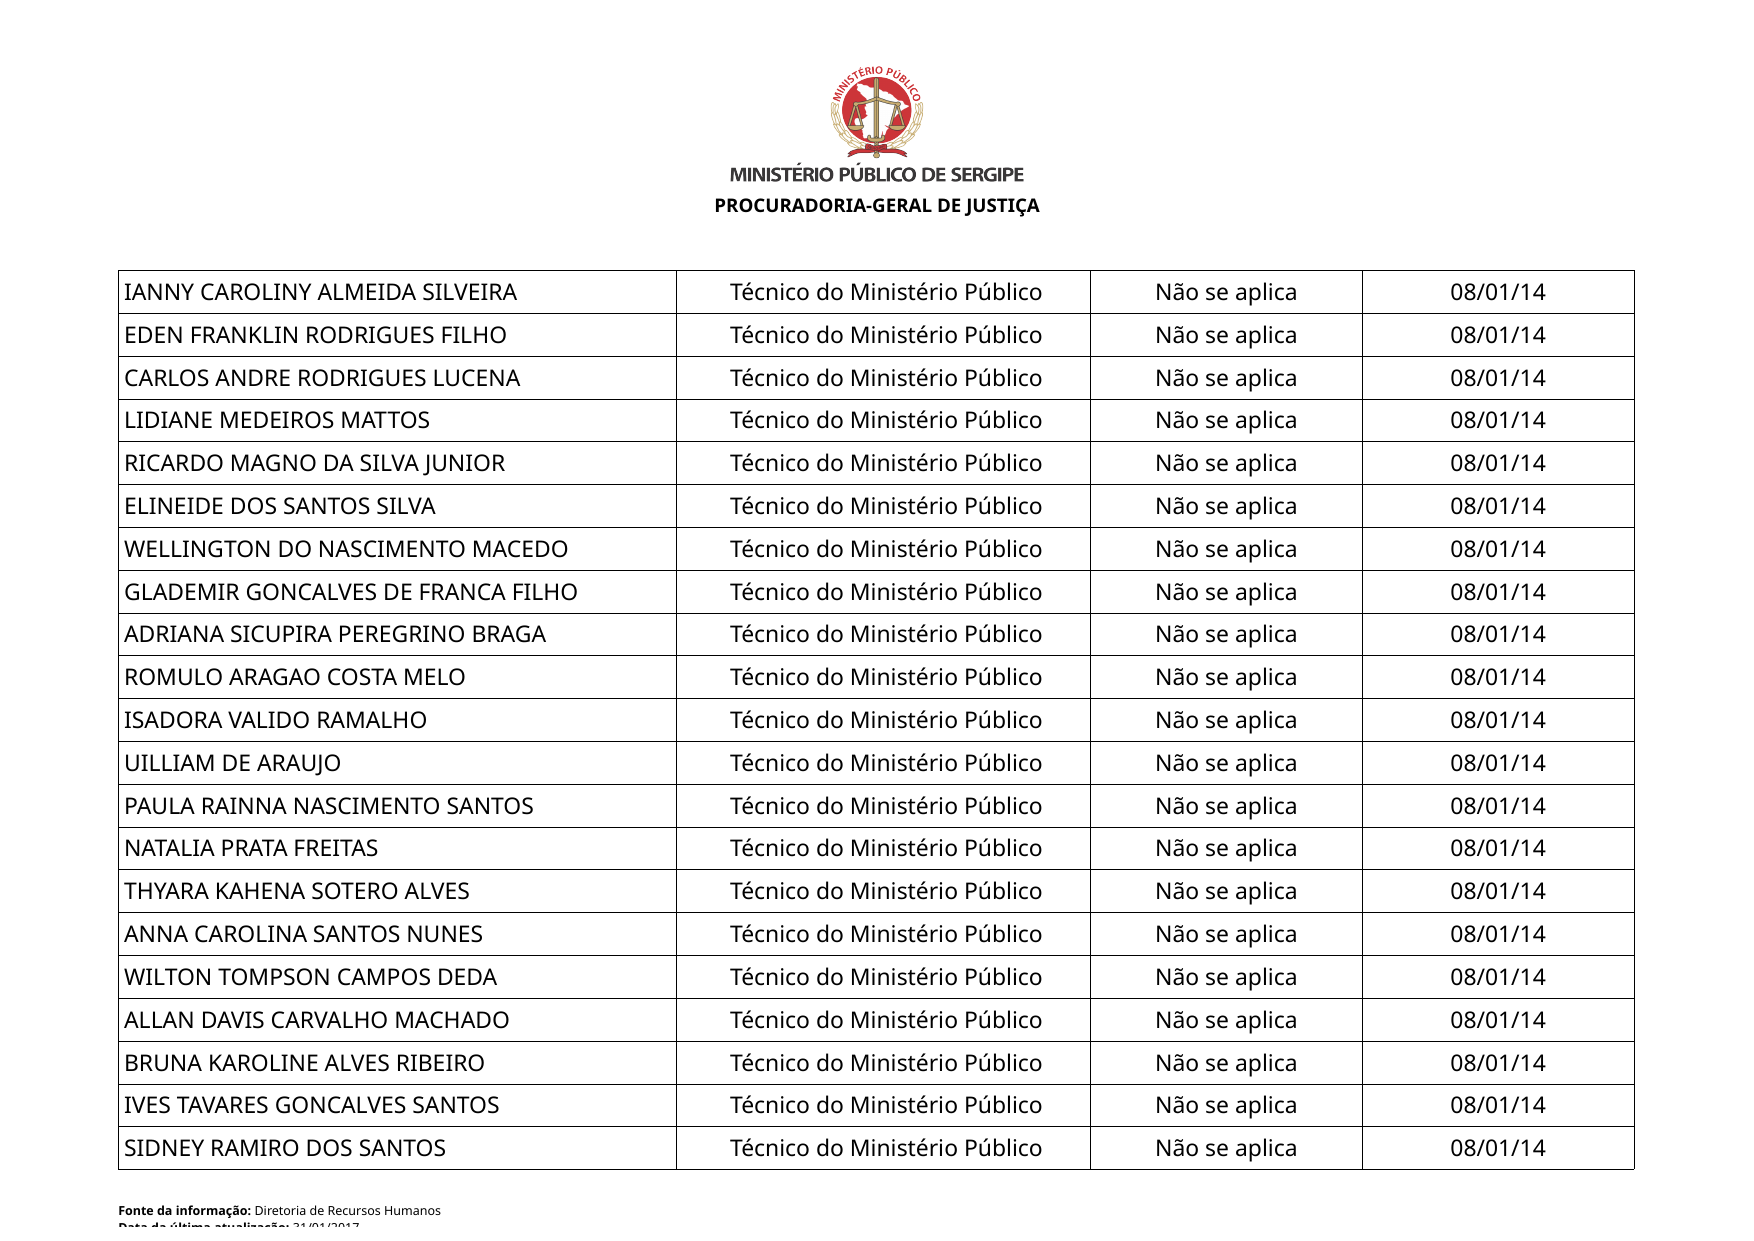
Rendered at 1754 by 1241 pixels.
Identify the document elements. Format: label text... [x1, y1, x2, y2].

table_cell Não se aplica [1091, 956, 1362, 998]
table_cell ISADORA VALIDO RAMALHO [119, 699, 676, 741]
table_cell 08/01/14 [1363, 742, 1634, 784]
table_cell 08/01/14 [1363, 528, 1634, 570]
table_cell 08/01/14 [1363, 1127, 1634, 1169]
table_cell Técnico do Ministério Público [677, 785, 1090, 827]
table_cell Técnico do Ministério Público [677, 271, 1090, 313]
table_cell Técnico do Ministério Público [677, 828, 1090, 869]
table_cell 08/01/14 [1363, 913, 1634, 955]
picture [730, 66, 1024, 185]
table_cell RICARDO MAGNO DA SILVA JUNIOR [119, 442, 676, 484]
table_cell Não se aplica [1091, 442, 1362, 484]
table_cell Técnico do Ministério Público [677, 999, 1090, 1041]
table_cell EDEN FRANKLIN RODRIGUES FILHO [119, 314, 676, 356]
table_cell 08/01/14 [1363, 699, 1634, 741]
table_cell NATALIA PRATA FREITAS [119, 828, 676, 869]
table_cell 08/01/14 [1363, 1085, 1634, 1126]
table_cell Não se aplica [1091, 485, 1362, 527]
table_cell 08/01/14 [1363, 828, 1634, 869]
table_cell ALLAN DAVIS CARVALHO MACHADO [119, 999, 676, 1041]
table_cell Não se aplica [1091, 699, 1362, 741]
table_cell Não se aplica [1091, 1085, 1362, 1126]
table_cell Técnico do Ministério Público [677, 442, 1090, 484]
table_cell IANNY CAROLINY ALMEIDA SILVEIRA [119, 271, 676, 313]
table_cell 08/01/14 [1363, 870, 1634, 912]
table_cell Não se aplica [1091, 400, 1362, 441]
table_cell Não se aplica [1091, 999, 1362, 1041]
table_cell Técnico do Ministério Público [677, 357, 1090, 398]
table_cell Técnico do Ministério Público [677, 400, 1090, 441]
table_cell 08/01/14 [1363, 442, 1634, 484]
table_cell 08/01/14 [1363, 614, 1634, 655]
table_cell GLADEMIR GONCALVES DE FRANCA FILHO [119, 571, 676, 612]
table_cell ELINEIDE DOS SANTOS SILVA [119, 485, 676, 527]
table_cell IVES TAVARES GONCALVES SANTOS [119, 1085, 676, 1126]
table_cell Técnico do Ministério Público [677, 571, 1090, 612]
table_cell 08/01/14 [1363, 314, 1634, 356]
table_cell Técnico do Ministério Público [677, 913, 1090, 955]
table_cell WELLINGTON DO NASCIMENTO MACEDO [119, 528, 676, 570]
table_cell Técnico do Ministério Público [677, 528, 1090, 570]
table_cell ANNA CAROLINA SANTOS NUNES [119, 913, 676, 955]
table_cell Técnico do Ministério Público [677, 314, 1090, 356]
table_cell Técnico do Ministério Público [677, 742, 1090, 784]
table_cell 08/01/14 [1363, 571, 1634, 612]
table_cell WILTON TOMPSON CAMPOS DEDA [119, 956, 676, 998]
table_cell Não se aplica [1091, 656, 1362, 698]
table_cell Não se aplica [1091, 1042, 1362, 1083]
table_cell Não se aplica [1091, 785, 1362, 827]
table_cell 08/01/14 [1363, 357, 1634, 398]
table_cell ADRIANA SICUPIRA PEREGRINO BRAGA [119, 614, 676, 655]
table_cell Técnico do Ministério Público [677, 1127, 1090, 1169]
table_cell 08/01/14 [1363, 956, 1634, 998]
table_cell 08/01/14 [1363, 999, 1634, 1041]
table_cell Técnico do Ministério Público [677, 1085, 1090, 1126]
table_cell PAULA RAINNA NASCIMENTO SANTOS [119, 785, 676, 827]
table_cell Técnico do Ministério Público [677, 956, 1090, 998]
table_cell Não se aplica [1091, 870, 1362, 912]
table_cell THYARA KAHENA SOTERO ALVES [119, 870, 676, 912]
table_cell BRUNA KAROLINE ALVES RIBEIRO [119, 1042, 676, 1083]
table_cell 08/01/14 [1363, 400, 1634, 441]
table_cell Não se aplica [1091, 913, 1362, 955]
table_cell Não se aplica [1091, 571, 1362, 612]
table_cell 08/01/14 [1363, 785, 1634, 827]
table_cell Não se aplica [1091, 314, 1362, 356]
table_cell Técnico do Ministério Público [677, 656, 1090, 698]
table_cell 08/01/14 [1363, 656, 1634, 698]
table_cell 08/01/14 [1363, 271, 1634, 313]
table_cell Não se aplica [1091, 614, 1362, 655]
table_cell Não se aplica [1091, 828, 1362, 869]
table_cell SIDNEY RAMIRO DOS SANTOS [119, 1127, 676, 1169]
table_cell Não se aplica [1091, 271, 1362, 313]
table_cell Não se aplica [1091, 742, 1362, 784]
table_cell Não se aplica [1091, 1127, 1362, 1169]
table_cell ROMULO ARAGAO COSTA MELO [119, 656, 676, 698]
table_cell 08/01/14 [1363, 1042, 1634, 1083]
table_cell LIDIANE MEDEIROS MATTOS [119, 400, 676, 441]
table_cell Técnico do Ministério Público [677, 699, 1090, 741]
table_cell Técnico do Ministério Público [677, 614, 1090, 655]
table_cell Técnico do Ministério Público [677, 1042, 1090, 1083]
table_cell Técnico do Ministério Público [677, 870, 1090, 912]
table_cell UILLIAM DE ARAUJO [119, 742, 676, 784]
table_cell Não se aplica [1091, 357, 1362, 398]
table_cell CARLOS ANDRE RODRIGUES LUCENA [119, 357, 676, 398]
table_cell Técnico do Ministério Público [677, 485, 1090, 527]
table_cell Não se aplica [1091, 528, 1362, 570]
table_cell 08/01/14 [1363, 485, 1634, 527]
